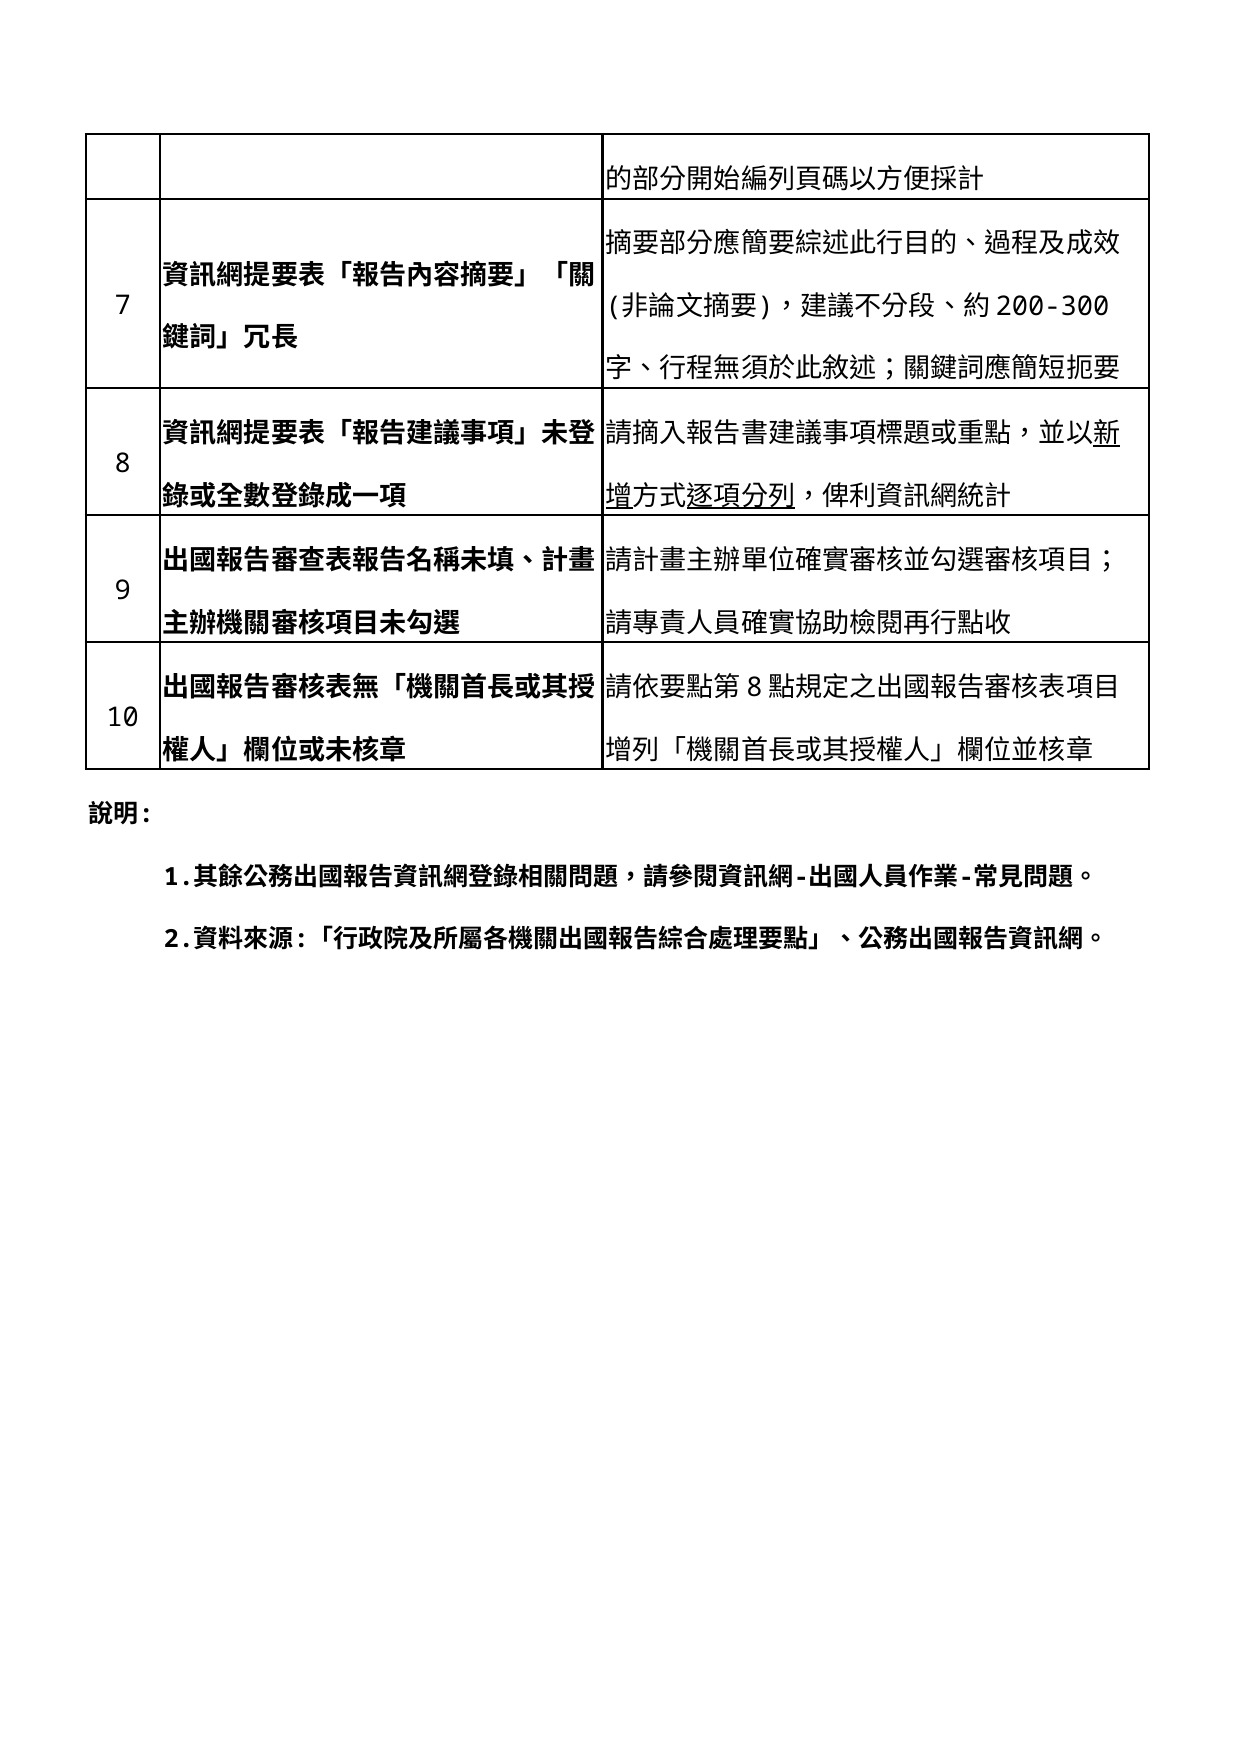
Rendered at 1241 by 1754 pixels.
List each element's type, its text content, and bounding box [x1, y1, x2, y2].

table_cell 8 [87, 389, 159, 514]
table_cell 出國報告審查表報告名稱未填、計畫主辦機關審核項目未勾選 [161, 516, 601, 641]
table_cell 請摘入報告書建議事項標題或重點，並以新增方式逐項分列，俾利資訊網統計 [604, 389, 1148, 514]
table_cell 10 [87, 643, 159, 768]
table_cell 2.資料來源:「行政院及所屬各機關出國報告綜合處理要點」、公務出國報告資訊網。 [86, 895, 1149, 958]
table_cell 資訊網提要表「報告內容摘要」「關鍵詞」冗長 [161, 200, 601, 387]
table_cell 1.其餘公務出國報告資訊網登錄相關問題，請參閱資訊網-出國人員作業-常見問題。 [86, 833, 1149, 895]
table_cell 的部分開始編列頁碼以方便採計 [604, 135, 1148, 197]
table_cell 出國報告審核表無「機關首長或其授權人」欄位或未核章 [161, 643, 601, 768]
table_cell 9 [87, 516, 159, 641]
table_cell [87, 135, 159, 197]
table_cell 請依要點第8點規定之出國報告審核表項目增列「機關首長或其授權人」欄位並核章 [604, 643, 1148, 768]
table_cell 說明: [86, 770, 1149, 833]
table_cell 摘要部分應簡要綜述此行目的、過程及成效(非論文摘要)，建議不分段、約200-300字、行程無須於此敘述；關鍵詞應簡短扼要 [604, 200, 1148, 387]
table_cell 請計畫主辦單位確實審核並勾選審核項目；請專責人員確實協助檢閱再行點收 [604, 516, 1148, 641]
table_cell 7 [87, 200, 159, 387]
table_cell 資訊網提要表「報告建議事項」未登錄或全數登錄成一項 [161, 389, 601, 514]
table_cell [161, 135, 601, 197]
